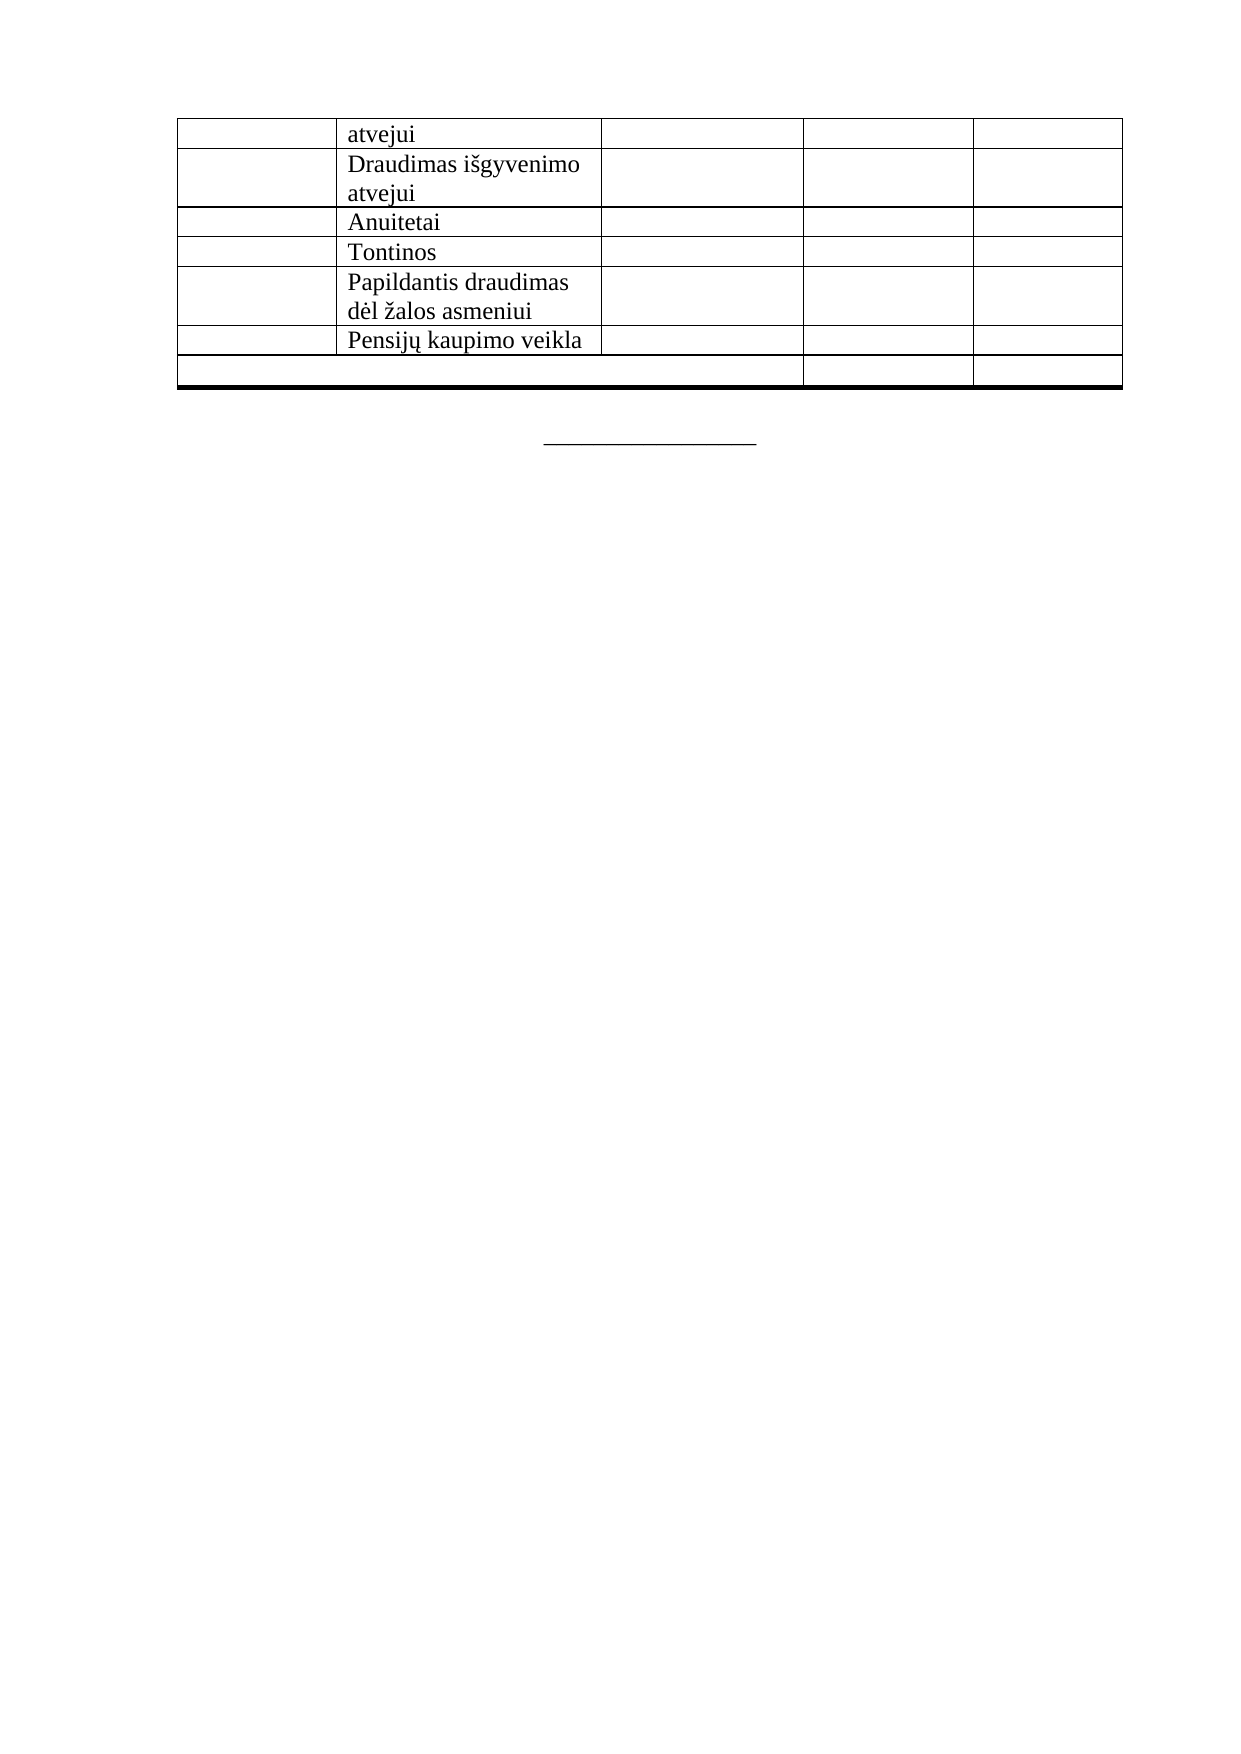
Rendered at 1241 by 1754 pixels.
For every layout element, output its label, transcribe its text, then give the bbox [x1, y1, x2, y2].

table_cell GD.5. [178, 267, 336, 324]
table_cell 0 [804, 208, 973, 236]
table_cell IŠ VISO (PAGAL GYVYBĖS IR NE GYVYBĖS DRAUDIMO GRUPES) [178, 356, 751, 385]
table_cell 0 [974, 237, 1122, 266]
table_cell Pensijų kaupimo veikla [337, 326, 601, 354]
table_cell 0 [974, 326, 1122, 354]
table_cell atvejui [337, 119, 601, 148]
table_cell Draudimas išgyvenimo atvejui [337, 149, 601, 206]
table_cell GD.6. [178, 326, 336, 354]
table_cell [776, 356, 803, 385]
table_cell [751, 356, 776, 385]
table_cell [602, 149, 803, 206]
table_cell GD.3.1. [178, 119, 336, 148]
table_cell 0 [804, 237, 973, 266]
table_cell GD.3.3. [178, 208, 336, 236]
table_cell 0 [974, 119, 1122, 148]
table_cell [602, 326, 803, 354]
table_cell 0 [804, 149, 973, 206]
table_cell 0 [974, 356, 1122, 385]
table_cell GD.4. [178, 237, 336, 266]
table_cell 0 [974, 267, 1122, 324]
table_cell 0 [974, 208, 1122, 236]
table_cell 0 [804, 119, 973, 148]
table_cell 0 [974, 149, 1122, 206]
table_cell [602, 208, 803, 236]
table_cell Papildantis draudimas dėl žalos asmeniui [337, 267, 601, 324]
table_cell 0 [804, 356, 973, 385]
table_cell 0 [804, 267, 973, 324]
table_cell Tontinos [337, 237, 601, 266]
table_cell [602, 119, 803, 148]
table_cell [602, 237, 803, 266]
table_cell Anuitetai [337, 208, 601, 236]
text _________________ [177, 419, 1122, 448]
table_cell 0 [804, 326, 973, 354]
table_cell [602, 267, 803, 324]
table_cell GD.3.2. [178, 149, 336, 206]
